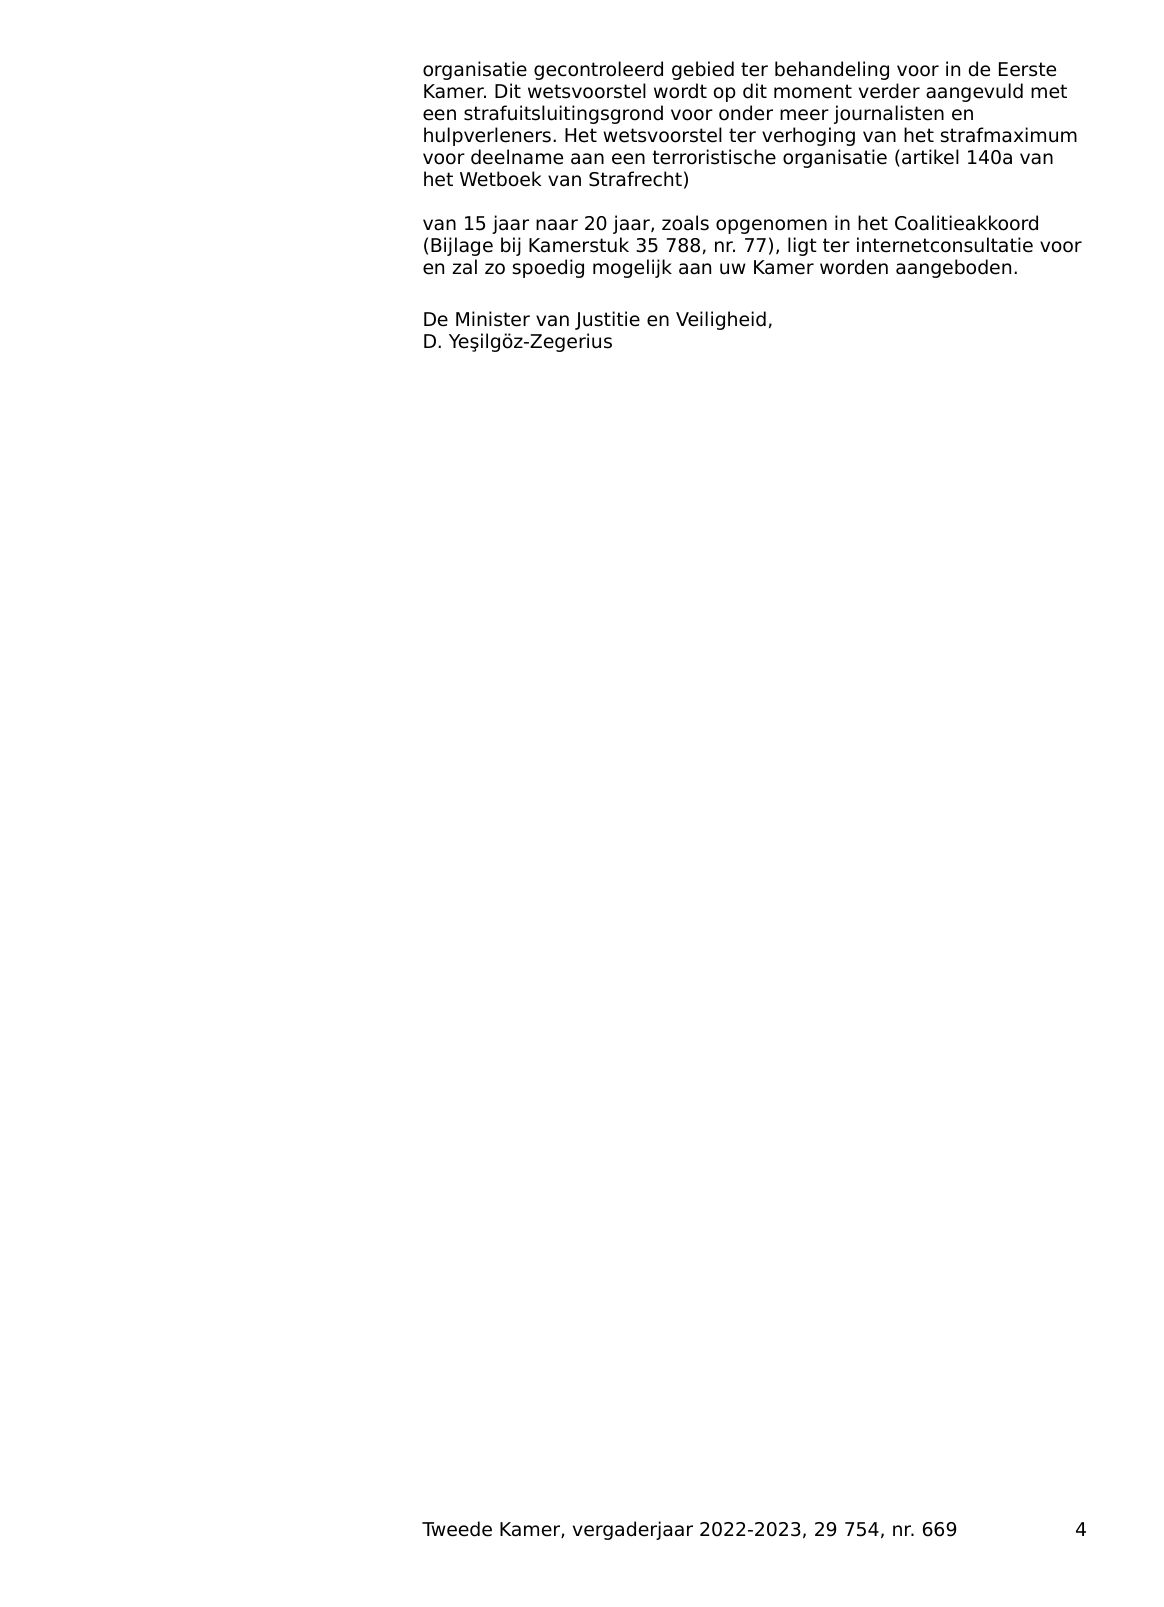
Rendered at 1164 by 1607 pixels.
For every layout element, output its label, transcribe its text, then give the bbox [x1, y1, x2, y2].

text De Minister van Justitie en Veiligheid, D. Yeşilgöz-Zegerius [422, 309, 1087, 353]
text organisatie gecontroleerd gebied ter behandeling voor in de Eerste Kamer. Dit wetsvoorstel wordt op dit moment verder aangevuld met een strafuitsluitingsgrond voor onder meer journalisten en hulpverleners. Het wetsvoorstel ter verhoging van het strafmaximum voor deelname aan een terroristische organisatie (artikel 140a van het Wetboek van Strafrecht) [422, 59, 1087, 191]
text van 15 jaar naar 20 jaar, zoals opgenomen in het Coalitieakkoord (Bijlage bij Kamerstuk 35 788, nr. 77), ligt ter internetconsultatie voor en zal zo spoedig mogelijk aan uw Kamer worden aangeboden. [422, 213, 1087, 279]
